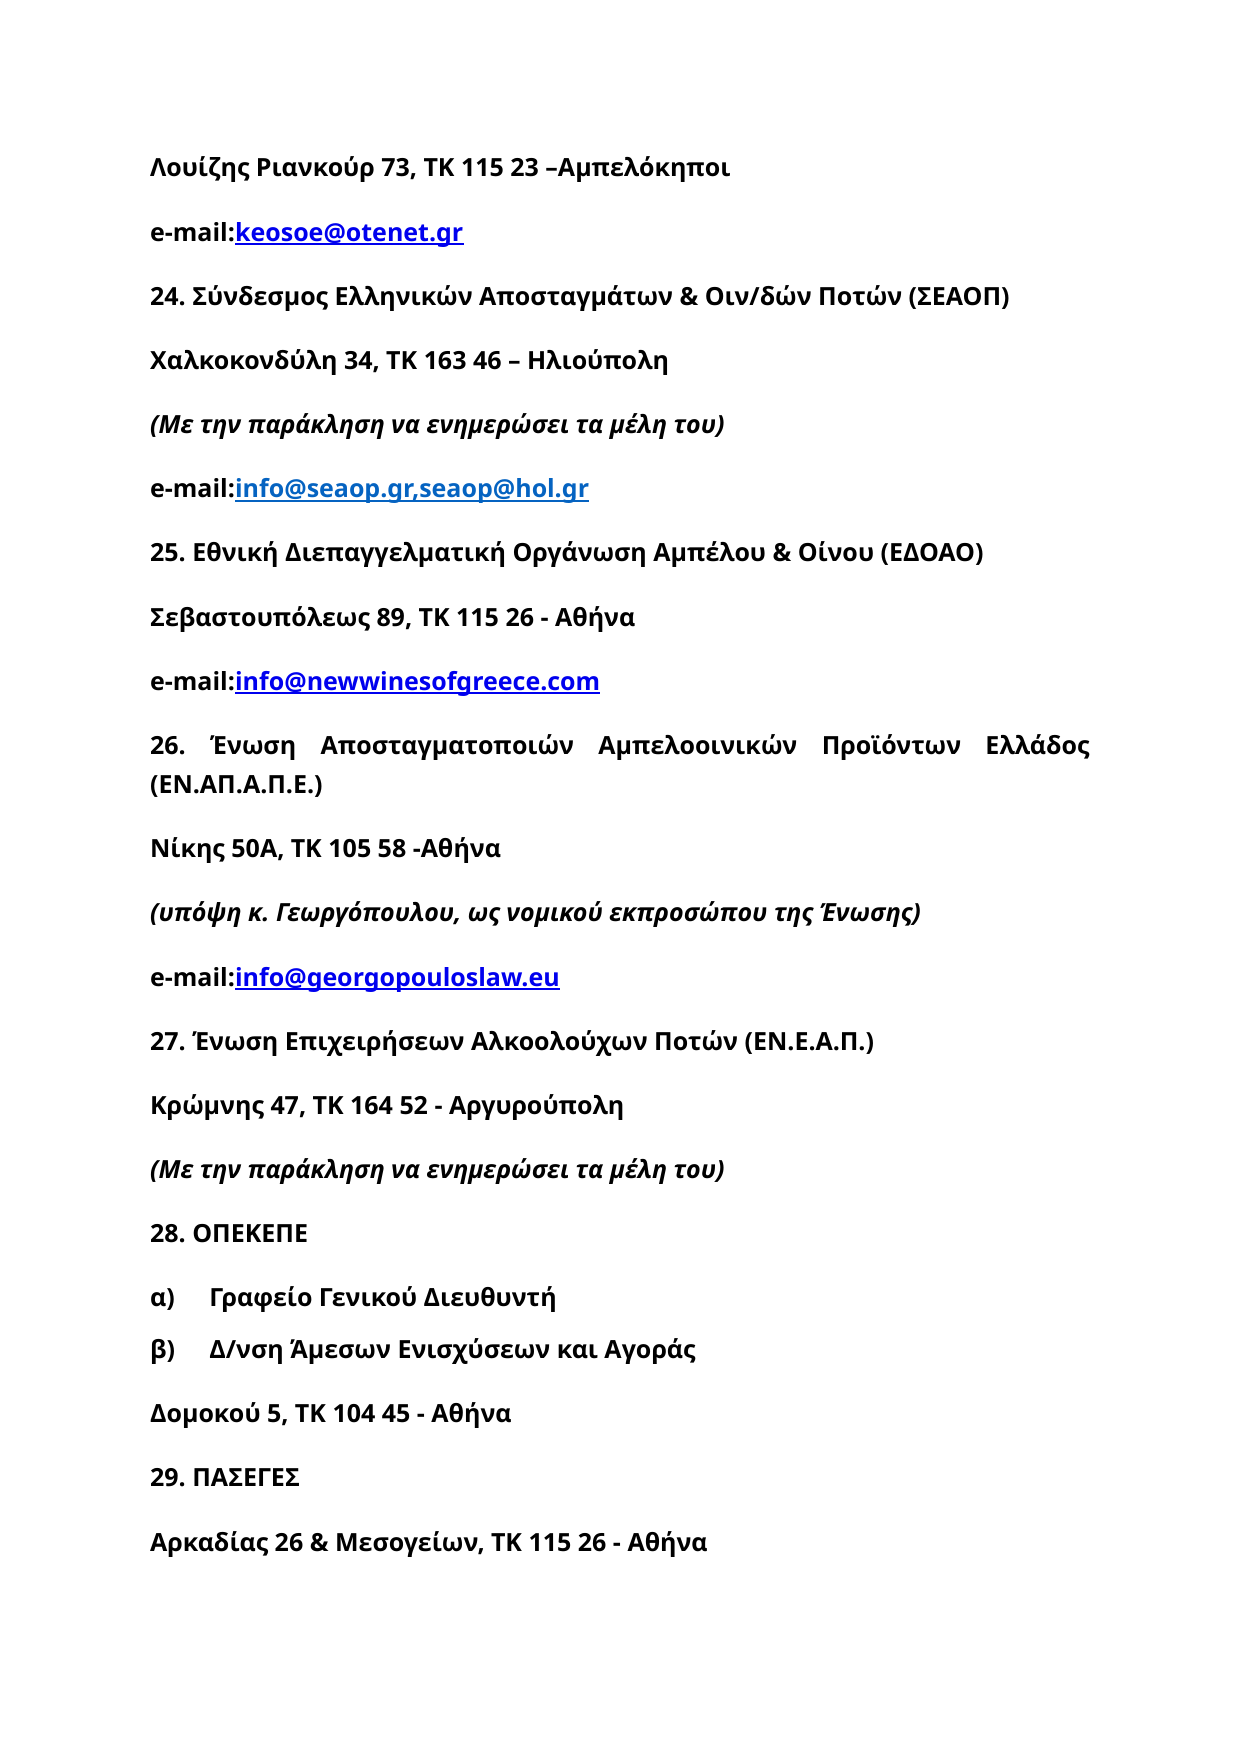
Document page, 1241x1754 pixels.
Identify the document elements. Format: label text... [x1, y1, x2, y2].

text 29. ΠΑΣΕΓΕΣ [150, 1460, 1090, 1494]
text (Με την παράκληση να ενημερώσει τα μέλη του) [150, 407, 1090, 441]
text (Με την παράκληση να ενημερώσει τα μέλη του) [150, 1152, 1090, 1186]
text Αρκαδίας 26 & Μεσογείων, ΤΚ 115 26 - Αθήνα [150, 1524, 1090, 1558]
text Λουίζης Ριανκούρ 73, ΤΚ 115 23 –Αμπελόκηποι [150, 150, 1090, 184]
text 27. Ένωση Επιχειρήσεων Αλκοολούχων Ποτών (ΕΝ.Ε.Α.Π.) [150, 1023, 1090, 1057]
text e-mail:info@newwinesofgreece.com [150, 663, 1090, 697]
text e-mail:info@seaop.gr,seaop@hol.gr [150, 471, 1090, 505]
text 26. Ένωση Αποσταγματοποιών Αμπελοοινικών Προϊόντων Ελλάδος (ΕΝ.ΑΠ.Α.Π.Ε.) [150, 727, 1090, 801]
text e-mail:keosoe@otenet.gr [150, 214, 1090, 248]
list β) Δ/νση Άμεσων Ενισχύσεων και Αγοράς [150, 1332, 1090, 1366]
text Σεβαστουπόλεως 89, ΤΚ 115 26 - Αθήνα [150, 599, 1090, 633]
text 24. Σύνδεσμος Ελληνικών Αποσταγμάτων & Οιν/δών Ποτών (ΣΕΑΟΠ) [150, 278, 1090, 312]
text Κρώμνης 47, ΤΚ 164 52 - Αργυρούπολη [150, 1087, 1090, 1122]
text 28. ΟΠΕΚΕΠΕ [150, 1216, 1090, 1250]
text Δομοκού 5, ΤΚ 104 45 - Αθήνα [150, 1396, 1090, 1430]
text Χαλκοκονδύλη 34, ΤΚ 163 46 – Ηλιούπολη [150, 342, 1090, 377]
text Νίκης 50Α, TK 105 58 -Αθήνα [150, 831, 1090, 865]
text e-mail:info@georgopouloslaw.eu [150, 959, 1090, 993]
text (υπόψη κ. Γεωργόπουλου, ως νομικού εκπροσώπου της Ένωσης) [150, 895, 1090, 929]
list α) Γραφείο Γενικού Διευθυντή [150, 1280, 1090, 1314]
text 25. Εθνική Διεπαγγελματική Οργάνωση Αμπέλου & Οίνου (ΕΔΟΑΟ) [150, 535, 1090, 569]
